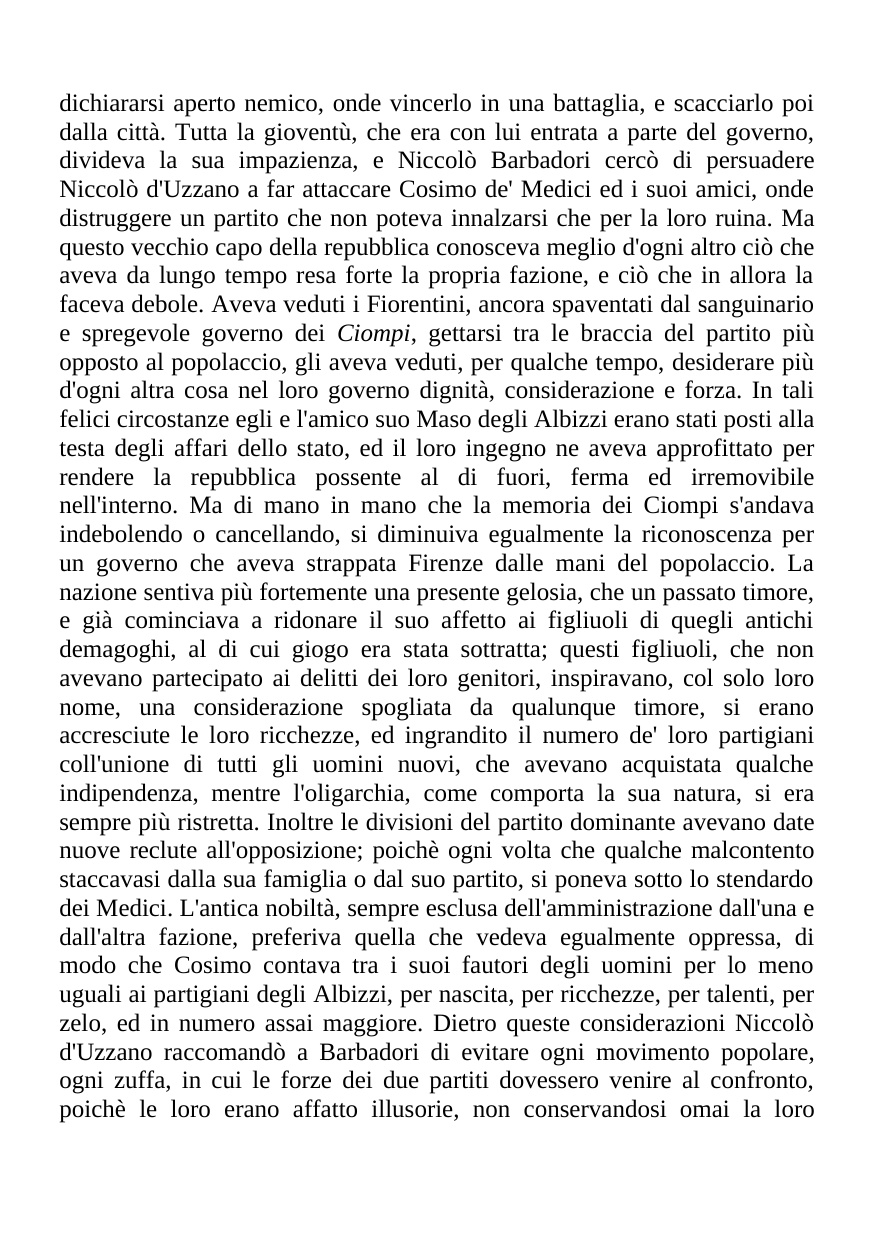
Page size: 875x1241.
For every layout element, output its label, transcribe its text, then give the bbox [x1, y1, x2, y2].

text dichiararsi aperto nemico, onde vincerlo in una battaglia, e scacciarlo poi dalla città. Tutta la gioventù, che era con lui entrata a parte del governo, divideva la sua impazienza, e Niccolò Barbadori cercò di persuadere Niccolò d'Uzzano a far attaccare Cosimo de' Medici ed i suoi amici, onde distruggere un partito che non poteva innalzarsi che per la loro ruina. Ma questo vecchio capo della repubblica conosceva meglio d'ogni altro ciò che aveva da lungo tempo resa forte la propria fazione, e ciò che in allora la faceva debole. Aveva veduti i Fiorentini, ancora spaventati dal sanguinario e spregevole governo dei Ciompi, gettarsi tra le braccia del partito più opposto al popolaccio, gli aveva veduti, per qualche tempo, desiderare più d'ogni altra cosa nel loro governo dignità, considerazione e forza. In tali felici circostanze egli e l'amico suo Maso degli Albizzi erano stati posti alla testa degli affari dello stato, ed il loro ingegno ne aveva approfittato per rendere la repubblica possente al di fuori, ferma ed irremovibile nell'interno. Ma di mano in mano che la memoria dei Ciompi s'andava indebolendo o cancellando, si diminuiva egualmente la riconoscenza per un governo che aveva strappata Firenze dalle mani del popolaccio. La nazione sentiva più fortemente una presente gelosia, che un passato timore, e già cominciava a ridonare il suo affetto ai figliuoli di quegli antichi demagoghi, al di cui giogo era stata sottratta; questi figliuoli, che non avevano partecipato ai delitti dei loro genitori, inspiravano, col solo loro nome, una considerazione spogliata da qualunque timore, si erano accresciute le loro ricchezze, ed ingrandito il numero de' loro partigiani coll'unione di tutti gli uomini nuovi, che avevano acquistata qualche indipendenza, mentre l'oligarchia, come comporta la sua natura, si era sempre più ristretta. Inoltre le divisioni del partito dominante avevano date nuove reclute all'opposizione; poichè ogni volta che qualche malcontento staccavasi dalla sua famiglia o dal suo partito, si poneva sotto lo stendardo dei Medici. L'antica nobiltà, sempre esclusa dell'amministrazione dall'una e dall'altra fazione, preferiva quella che vedeva egualmente oppressa, di modo che Cosimo contava tra i suoi fautori degli uomini per lo meno uguali ai partigiani degli Albizzi, per nascita, per ricchezze, per talenti, per zelo, ed in numero assai maggiore. Dietro queste considerazioni Niccolò d'Uzzano raccomandò a Barbadori di evitare ogni movimento popolare, ogni zuffa, in cui le forze dei due partiti dovessero venire al confronto, poichè le loro erano affatto illusorie, non conservandosi omai la loro [59, 88, 815, 1123]
